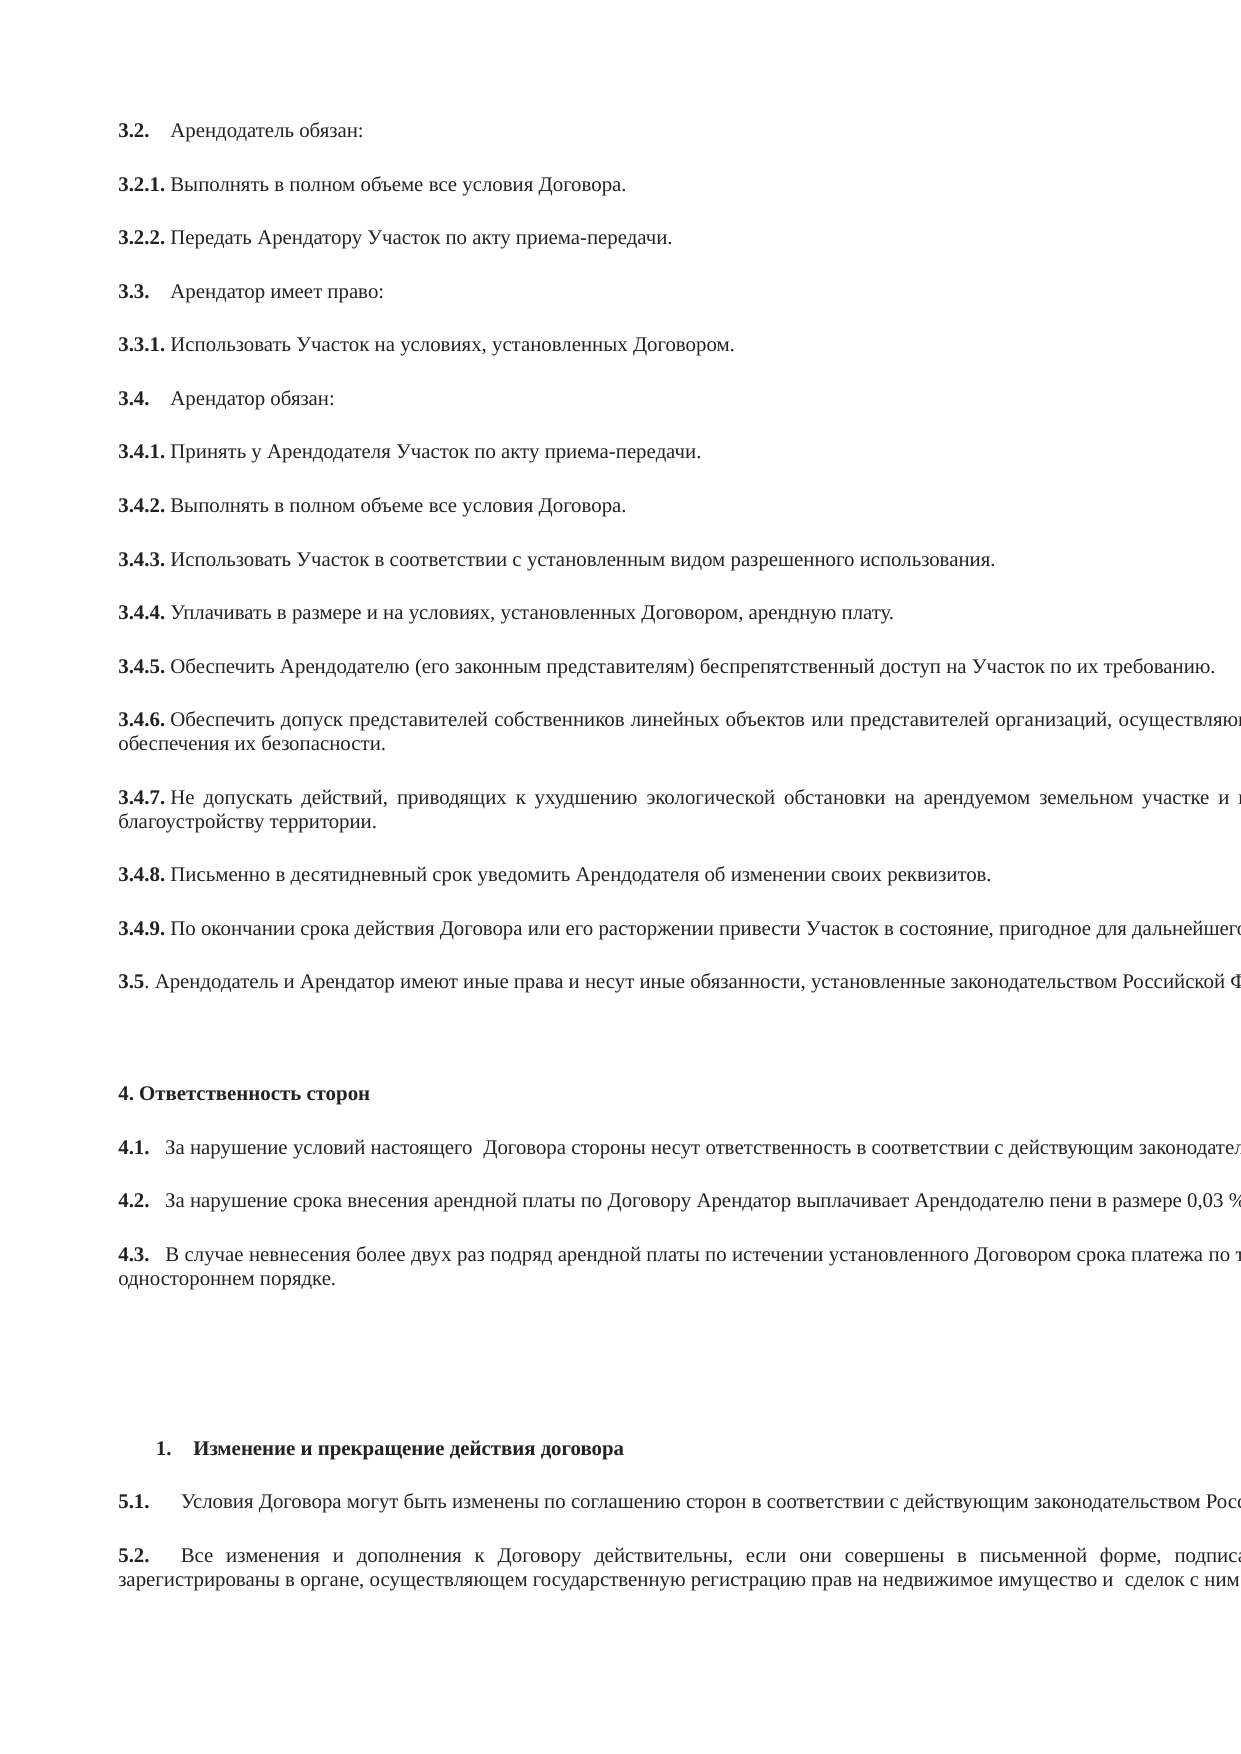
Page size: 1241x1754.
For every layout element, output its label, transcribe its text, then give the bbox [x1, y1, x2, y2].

table_cell 1. Организатор аукциона - комитет имущественных отношений Администрации муниципального образования «Вяземский район» Смоленской области, 215110, Смоленская область, г. Вязьма, ул. 25 Октября, д. 11. 2. Место и дата проведения аукциона: Смоленская область, г. Вязьма, ул. 25 Октября, д. 11, здание Администрации, актовый зал, 29 января 2021 года в 10 час. 00 мин. 3. Форма торгов: открытый аукцион по составу участников и по форме подачи предложений о цене. Аукцион проводится в соответствии со ст. 39.11, 39.12 Земельного кодекса Российской Федерации. 4. Предмет аукциона: 4.1. ЛОТ № 1 право заключения договора аренды земельного участка, кадастровый номер 67:02:0010409:301, площадь 87803 кв. м, местоположение: Смоленская область, Вяземский район, г. Вязьма, в районе Кирпичного завода, категория земель – земли населенных пунктов, разрешенное использование земельного участка: строительная промышленность, для размещения промышленных объектов. 4.1.1. Решение о проведении аукциона - постановление Администрации муниципального образования «Вяземский район» Смоленской области от 03.11.2020 № 1612. 4.1.2. Земельный участок входит в защитную зону предприятий IV-V класса опасности. Необходимо предусмотреть полосу древесно-кустарниковых насаждений. Минимальную площадь озеленения следует принимать не более 15%. Земельный участок частично входит в водоохранную зону обводненного карьера. Земельный участок расположен в третьем поясе водозабора. 4.1.3. Максимально и (или) минимально допустимые параметры разрешенного строительства объекта капитального строительства (земельного участка) определяются в соответствии с Градостроительным планом земельного участка № 67502101-002833, выданным 29.09.2020. Минимальные отступы от границ земельного участка в целях определения мест допустимого размещения зданий, строений, сооружений, за пределами которых запрещено строительство зданий, строений, сооружений – 5,0 м. Максимальный процент застройки в границах земельного участка – 80%. 4.1.4. Подключение объекта капитального строительства (земельного участка) к газораспределительной сети возможно. Срок подключения к сети: 1,5 года с момента начала строительства объекта. Максимальная технически возможная подключаемая нагрузка сети в точке подключения: 15 м3/ч. Ориентировочное расстояние от точки подключения до границы земельного участка: 0,185 км. Ориентировочная стоимость подключения объекта (по индивидуальному проекту в ценах 2020 года): 2,5 млн. руб. Срок действия технических условий: до 15 сентября 2023 г. (Технические условия, выданные филиалом АО «Газпром газораспределение Смоленск» в г. Вязьма от 15.09.2020 № 245). Подключение объекта капитального строительства (земельного участка) к централизованным системам холодного водоснабжения и водоотведения в данном районе отсутствует (Письмо ООО «Региональные объединенные системы водоснабжения и водоотведения Смоленской области » от 21.09.2020 № 664). Порядок определения и предоставления технических условий по технологическому присоединению к электросетям определен Постановлением Правительства Российской Федерации от 27.12.2004 № 861. Сведения о величине предельной свободной мощности и расположения центров питания 35-110 кВ на карте доступны на сайте МРСК Центра www/mrsk-1.ru. Размер платы за технологическое присоединение рассчитывается по тарифам, утвержденным Департаментом Смоленской области по энергетике, энергоэффективности, тарифной политике на текущий период регулирования. Срок осуществления технологического присоединения указывается в договоре технологического присоединения, исчисляется со дня заключения договора и зависит от мощности присоединяемых объектов (Письмо филиала ПАО «МРСК Центра» - «Смоленскэнерго» от 14.09.2020 № МР1-СМ/42-6262). Уточненные технические условия должны быть получены арендатором в соответствии с разработанным им проектом, утвержденным в соответствии с действующим законодательством. Плата за подключение определяется на основании действующего законодательства и выдается арендатору после предоставления в специализированные организации пакета документов на получение уточненных технических условий. В случае необходимости вынос сетей за границы участка осуществляется за счет средств победителя аукциона. 4.2. ЛОТ № 2: право заключения договора аренды земельного участка, кадастровый номер 67:02:0010202:172, площадь 4718 кв. м, местоположение: Смоленская область, Вяземский район, г. Вязьма, ул. Воинов-интернационалистов, категория земель – земли населенных пунктов, разрешенное использование земельного участка: строительная промышленность, для иных видов использования, характерных для населенных пунктов. 4.2.1. Решение о проведении аукциона - постановление Администрации муниципального образования «Вяземский район» Смоленской области от 03.11.2020 № 1622. 4.2.2. Земельный участок расположен в третьем поясе зон санитарной охраны водозаборов хозяйственно – питьевого назначения. Земельный участок частично расположен в границах третьего пояса ЗСО проектируемого водозабора ИП Ковнат-Лернера В.В. (67:02:0010202:172/1). 4.2.3. Максимально и (или) минимально допустимые параметры разрешенного строительства объекта капитального строительства (земельного участка) определяются в соответствии с Градостроительным планом земельного участка № 67502101-002832, выданным 29.09.2020. Минимальные отступы от границ земельного участка в целях определения мест допустимого размещения зданий, строений, сооружений, за пределами которых запрещено строительство зданий, строений, сооружений – 5,0 м. Максимальный процент застройки в границах земельного участка – 80 %. 4.2.4. Подключение объекта капитального строительства (земельного участка) к газораспределительной сети возможно. Срок подключения к сети: 1,5 года с момента начала строительства объекта. Максимальная технически возможная подключаемая нагрузка сети в точке подключения: 15 м3/ч. Ориентировочное расстояние от точки подключения до границы земельного участка: 0,140 км. Ориентировочная стоимость подключения объекта (по индивидуальному проекту в ценах 2020 года): 1,2 млн.руб. Срок действия технических условий: до 15.09.2023 г. (Технические условия, выданные филиалом АО «Газпром газораспределение Смоленск» в г. Вязьма от 15.09.2020 № 246). Подключение объекта капитального строительства (земельного участка) к централизованным системам холодного водоснабжения и водоотведения в данном районе отсутствует (Письмо ООО «Региональные объединенные системы водоснабжения и водоотведения Смоленской области » от 21.09.2020 № 663). Порядок определения и предоставления технических условий по технологическому присоединению к электросетям определен Постановлением Правительства Российской Федерации от 27.12.2004 № 861. Сведения о величине предельной свободной мощности и расположения центров питания 35-110 кВ на карте доступны на сайте МРСК Центра www/mrsk-1.ru. Размер платы за технологическое присоединение рассчитывается по тарифам, утвержденным Департаментом Смоленской области по энергетике, энергоэффективности, тарифной политике на текущий период регулирования. Срок осуществления технологического присоединения указывается в договоре технологического присоединения, исчисляется со дня заключения договора и зависит от мощности присоединяемых объектов (Письмо филиала ПАО «МРСК Центра» - «Смоленскэнерго» от 14.09.2020 № МР1-СМ/42-6260). Уточненные технические условия должны быть получены арендатором в соответствии с разработанным им проектом, утвержденным в соответствии с действующим законодательством. Плата за подключение определяется на основании действующего законодательства и выдается арендатору после предоставления в специализированные организации пакета документов на получение уточненных технических условий. В случае необходимости вынос сетей за границы участка осуществляется за счет средств победителя аукциона. 4.3. ЛОТ № 3 право заключения договора аренды земельного участка, кадастровый номер 67:02:0010301:212, площадь 26450 кв. м, местоположение: Смоленская область, Вяземский район, г. Вязьма, ул. Элеваторная, в районе дома 9, категория земель – земли населенных пунктов, разрешенное использование земельного участка: склады, для размещения коммунальных, складских объектов. 4.3.1. Решение о проведении аукциона - постановление Администрации муниципального образования «Вяземский район» Смоленской области от 30.11.2020 № 1730. 4.3.2. Земельный участок входит в защитную зону предприятий IV-V класса опасности. Необходимо предусмотреть полосу древесно-кустарниковых насаждений. Минимальную площадь озеленения следует принимать не более 15%. Земельный участок расположен в третьем поясе водозабора. 4.3.3. Максимально и (или) минимально допустимые параметры разрешенного строительства объекта капитального строительства (земельного участка) определяются в соответствии с Градостроительным планом земельного участка № 67502101-002853, выданным 18.11.2020. Минимальные отступы от границ земельного участка в целях определения мест допустимого размещения зданий, строений, сооружений, за пределами которых запрещено строительство зданий, строений, сооружений – 3,0 м. Максимальный процент застройки в границах земельного участка – 80 %. 4.3.4. Подключение объекта капитального строительства (земельного участка) к газораспределительной сети возможно. Срок подключения к сети: 2 года с момента начала строительства объекта. Максимальная технически возможная подключаемая нагрузка сети в точке подключения: 15 м3/ч. Ориентировочное расстояние от точки подключения до границы земельного участка: 0,8 км. Ориентировочная стоимость подключения объекта (по индивидуальному проекту в ценах 2017 года): 1,8 млн. руб. Срок действия технических условий: до 10 ноября 2023 г. (Технические условия, выданные филиалом АО «Газпром газораспределение Смоленск» в г. Вязьма от 10.11.2020 № 293). Подключение объекта капитального строительства (земельного участка) к централизованным системам холодного водоснабжения и водоотведения в данном районе отсутствует (Письмо ООО «Региональные объединенные системы водоснабжения и водоотведения Смоленской области » от 09.11.2020 № 952). Порядок определения и предоставления технических условий по технологическому присоединению к электросетям определен Постановлением Правительства Российской Федерации от 27.12.2004 № 861. Сведения о величине предельной свободной мощности и расположения центров питания 35-110 кВ на карте доступны на сайте МРСК Центра www/mrsk-1.ru. Размер платы за технологическое присоединение рассчитывается по тарифам, утвержденным Департаментом Смоленской области по энергетике, энергоэффективности, тарифной политике на текущий период регулирования. Срок осуществления технологического присоединения указывается в договоре технологического присоединения, исчисляется со дня заключения договора и зависит от мощности присоединяемых объектов. (Письмо филиала ПАО «МРСК Центра» - «Смоленскэнерго» от 09.11.2020 № МР1-СМ/42/7766). Уточненные технические условия должны быть получены арендатором в соответствии с разработанным им проектом, утвержденным в соответствии с действующим законодательством. Плата за подключение определяется на основании действующего законодательства и выдается арендатору после предоставления в специализированные организации пакета документов на получение уточненных технических условий. В случае необходимости вынос сетей за границы участка осуществляется за счет средств победителя аукциона. 4.4. ЛОТ № 4 право заключения договора аренды земельного участка, кадастровый номер 67:02:0010413:10, площадь 8113 кв. м, местоположение: Смоленская область, Вяземский район, г. Вязьма, ул. Новая Бозня, д. 3, категория земель – земли населенных пунктов, разрешенное использование земельного участка: для размещения и обслуживания промбазы. 4.4.1. Решение о проведении аукциона - постановление Администрации муниципального образования «Вяземский район» Смоленской области от 03.11.2020 № 1611. 4.4.2. Земельный участок входит в защитную зону предприятий IV-V класса опасности. Необходимо предусмотреть полосу древесно-кустарниковых насаждений. Минимальную площадь озеленения следует принимать не более 15%. Земельный участок частично входит в охранную зону инженерных коммуникаций. По земельному участку проходит газопровод высокого давления, принадлежащий ООО «АЭРОСТАР». Ограничения пользования территорией в охранной зоне инженерных коммуникаций устанавливается вдоль трасс в целях обеспечения условий их эксплуатации и исключения возможности их повреждения. Через земельный участок проходят коммуникации, принадлежащие филиалу ПАО «МРСК Центра» - «Смоленскэнерго», воздушная линия электропередач напряжением 10 кВ, имеющая охранную зону по 10 м в обе стороны от крайних проводов. 4.4.3. Максимально и (или) минимально допустимые параметры разрешенного строительства объекта капитального строительства (земельного участка) определяются в соответствии с Градостроительным планом земельного участка № 67502101-002828, выданным 04.09.2020. Минимальные отступы от границ земельного участка в целях определения мест допустимого размещения зданий, строений, сооружений, за пределами которых запрещено строительство зданий, строений, сооружений – 5 м. Максимальный процент застройки в границах земельного участка – 80 %. 4.4.4. Подключение объекта капитального строительства (земельного участка) к газораспределительной сети возможно. Срок подключения к сети: 1,5 года с момента начала строительства объекта. Максимальная технически возможная подключаемая нагрузка сети в точке подключения: 15 м3/ч. Ориентировочное расстояние от точки подключения до границы земельного участка: 0,005 км. Ориентировочная стоимость подключения объекта (по индивидуальному проекту в ценах 2020 года): 0,06 млн. руб. Срок действия технических условий: до 15 сентября 2023 г. (Технические условия, выданные филиалом АО «Газпром газораспределение Смоленск» в г. Вязьма от 15.09.2020 № 244). Подключение объекта капитального строительства (земельного участка) к централизованным системам холодного водоснабжения и водоотведения в данном районе отсутствует (Письмо ООО «Региональные объединенные системы водоснабжения и водоотведения Смоленской области » от 21.09.2020 № 662). Порядок определения и предоставления технических условий по технологическому присоединению к электросетям определен Постановлением Правительства Российской Федерации от 27.12.2004 № 861. Сведения о величине предельной свободной мощности и расположения центров питания 35-110 кВ на карте доступны на сайте МРСК Центра www/mrsk-1.ru. Размер платы за технологическое присоединение рассчитывается по тарифам, утвержденным Департаментом Смоленской области по энергетике, энергоэффективности, тарифной политике на текущий период регулирования. Срок осуществления технологического присоединения указывается в договоре технологического присоединения, исчисляется со дня заключения договора и зависит от мощности присоединяемых объектов (Письмо филиала ПАО «МРСК Центра» - «Смоленскэнерго» от 14.09.2020 № МР1-СМ/42/6261). Уточненные технические условия должны быть получены арендатором в соответствии с разработанным им проектом, утвержденным в соответствии с действующим законодательством. Плата за подключение определяется на основании действующего законодательства и выдается арендатору после предоставления в специализированные организации пакета документов на получение уточненных технических условий. В случае необходимости вынос сетей за границы участка осуществляется за счет средств победителя аукциона. 4.5. ЛОТ № 5 право заключения договора аренды земельного участка, кадастровый номер 67:02:0010202:5, площадь 10000 кв. м, местоположение: Смоленская область, Вяземский район, г. Вязьма, ул. Воинов-интернационалистов, в районе автомагистрали М-1 Москва-Минск, категория земель – земли населенных пунктов, разрешенное использование земельного участка: служебные гаражи (предпринимательство), для иных видов использования, характерных для населенных пунктов. 4.5.1. Решение о проведении аукциона - постановление Администрации муниципального образования «Вяземский район» Смоленской области от 30.11.2020 № 1731. 4.5.2. Земельный участок расположен в третьем поясе зон санитарной охраны водозаборов хозяйственно – питьевого назначения. Земельный участок частично расположен в границах третьего пояса ЗСО проектируемого водозабора ИП Ковнат-Лернера В.В. (67:02:0010202:172/1). Земельный участок частично расположен в санитарно-защитной зоне АЗС № 104000 «ЛУКОЙЛ-Центрнефтепродукт». 4.5.3. Максимально и (или) минимально допустимые параметры разрешенного строительства объекта капитального строительства (земельного участка) определяются в соответствии с Градостроительным планом земельного участка № 67502101-002846, выданным 10.11.2020. Минимальные отступы от границ земельного участка в целях определения мест допустимого размещения зданий, строений, сооружений, за пределами которых запрещено строительство зданий, строений, сооружений – 3 м. 4.5.4. Подключение объекта капитального строительства (земельного участка) к газораспределительной сети возможно. Срок подключения к сети: 1,5 года с момента начала строительства объекта. Максимальная технически возможная подключаемая нагрузка сети в точке подключения: 30 м3/ч. Ориентировочное расстояние от точки подключения до границы земельного участка: 0,2 км. Ориентировочная стоимость подключения объекта (по индивидуальному проекту в ценах 2019 года): 0,7 млн. руб. Срок действия технических условий: до 10 ноября 2023 г. (Технические условия, выданные филиалом АО «Газпром газораспределение Смоленск» в г. Вязьма от 10.11.2020 № 291). Подключение объекта капитального строительства (земельного участка) к централизованным системам холодного водоснабжения и водоотведения в данном районе отсутствует (Письмо ООО «Региональные объединенные системы водоснабжения и водоотведения Смоленской области » от 09.11.2020 № 954). Порядок определения и предоставления технических условий по технологическому присоединению к электросетям определен Постановлением Правительства Российской Федерации от 27.12.2004 № 861. Сведения о величине предельной свободной мощности и расположения центров питания 35-110 кВ на карте доступны на сайте МРСК Центра www/mrsk-1.ru. Размер платы за технологическое присоединение рассчитывается по тарифам, утвержденным Департаментом Смоленской области по энергетике, энергоэффективности, тарифной политике на текущий период регулирования. Срок осуществления технологического присоединения указывается в договоре технологического присоединения, исчисляется со дня заключения договора и зависит от мощности присоединяемых объектов (Письмо филиала ПАО «МРСК Центра» - «Смоленскэнерго» от 09.11.2020 № МР1-СМ/42/7762). Уточненные технические условия должны быть получены арендатором в соответствии с разработанным им проектом, утвержденным в соответствии с действующим законодательством. Плата за подключение определяется на основании действующего законодательства и выдается арендатору после предоставления в специализированные организации пакета документов на получение уточненных технических условий. В случае необходимости вынос сетей за границы участка осуществляется за счет средств победителя аукциона. 4.6. ЛОТ № 6 право заключения договора аренды земельного участка, кадастровый номер 67:02:0010202:58, площадь 3206 кв. м, местоположение: Смоленская область, Вяземский район, г. Вязьма, ул. Воинов-интернационалистов, категория земель – земли населенных пунктов, разрешенное использование земельного участка: обслуживание автотранспорта, для размещения и эксплуатации объектов автомобильного транспорта и объектов дорожного хозяйства, предпринимательство. 4.6.1. Решение о проведении аукциона - постановление Администрации муниципального образования «Вяземский район» Смоленской области от 30.11.2020 № 1732. 4.6.2. Земельный участок полностью расположен в границах третьего пояса ЗСО проектируемого водозабора. В границах третьего пояса запрещается: выявление, тампонирование или восстановление всех старых, бездействующих, дефектных или неправильно эксплуатируемых скважин, представляющих опасность в части возможности загрязнения водоносных горизонтов; закачка отработанных вод в подземные горизонты, подземное складирование твердых отходов и разработка недр земли; размещение складов горюче-смазочных материалов, ядохимикатов и минеральных удобрений, накопителей промстоков, шламохранилищ и других объектов, обуславливающих опасность химического загрязнения подземных вод (размещение таких объектов допускается в пределах третьего пояса ЗСО только при использовании защищенных подземных вод, при условии выполнения специальных мероприятий по защите водоносного горизонта от загрязнения, при наличии санитарно-эпидемиологического заключения центра государственного санитарно-эпидемиологического надзора, выданного с учетом заключения органов контроля). На территории второго и третьего поясов ЗСО новое строительство, связанное с нарушением почвенного покрова, производится при обязательном согласовании с Роспотребнадзором. Кроме того, в пределах второго и третьего поясов ЗСО поверхностных источников водоснабжения вводятся следующие ограничения: согласование изменений технологий действующих предприятий, связанных с повышением степени опасности загрязнения сточными водами источника водоснабжения; недопущение отведения сточных вод в зоне водосброса источника водоснабжения, включая его притоки, не отвечающих гигиеническим требованиям к охране поверхностных вод; все работы, в том числе добыча песка, гравия, дноуглубительные работы, в пределах акватории ЗСО допускается по согласованию с центром государственного санитарно-эпидемиологического надзора лишь при обосновании гидрологическими расчетами отсутствия ухудшения качества воды в створе водозабора; использование химических методов борьбы с эвтрофикацией водоемов допускается при условии применения препаратов, имеющих положительное санитарно-эпидемиологического заключения Роспотребнадзора. Санитарно-защитная зона АЗС № 104000 «ЛУКОЙЛ-Центрнефтепродукт». 4.6.3. Максимально и (или) минимально допустимые параметры разрешенного строительства объекта капитального строительства (земельного участка) определяются в соответствии с Градостроительным планом земельного участка № 67502101-002845, выданным 10.11.2020. Минимальные отступы от границ земельного участка в целях определения мест допустимого размещения зданий, строений, сооружений, за пределами которых запрещено строительство зданий, строений, сооружений – 3 м. 4.6.4. Подключение объекта капитального строительства (земельного участка) к газораспределительной сети возможно. Срок подключения к сети: 1,5 года с момента начала строительства объекта. Максимальная технически возможная подключаемая нагрузка сети в точке подключения: 30 м3/ч. Ориентировочное расстояние от точки подключения до границы земельного участка: 0,2 км. Ориентировочная стоимость подключения объекта (по индивидуальному проекту в ценах 2019 года): 0,7 млн. руб. Срок действия технических условий: до 10 ноября 2023 г. (Технические условия, выданные филиалом АО «Газпром газораспределение Смоленск» в г. Вязьма от 10.11.2020 № 292). Подключение объекта капитального строительства (земельного участка) к централизованным системам холодного водоснабжения и водоотведения в данном районе отсутствует (Письмо ООО «Региональные объединенные системы водоснабжения и водоотведения Смоленской области » от 09.11.2020 № 953). Порядок определения и предоставления технических условий по технологическому присоединению к электросетям определен Постановлением Правительства Российской Федерации от 27.12.2004 № 861. Сведения о величине предельной свободной мощности и расположения центров питания 35-110 кВ на карте доступны на сайте МРСК Центра www/mrsk-1.ru. Размер платы за технологическое присоединение рассчитывается по тарифам, утвержденным Департаментом Смоленской области по энергетике, энергоэффективности, тарифной политике на текущий период регулирования. Срок осуществления технологического присоединения указывается в договоре технологического присоединения, исчисляется со дня заключения договора и зависит от мощности присоединяемых объектов (Письмо филиала ПАО «МРСК Центра» - «Смоленскэнерго» от 09.11.2020 № МР1-СМ/42/7763). Уточненные технические условия должны быть получены арендатором в соответствии с разработанным им проектом, утвержденным в соответствии с действующим законодательством. Плата за подключение определяется на основании действующего законодательства и выдается арендатору после предоставления в специализированные организации пакета документов на получение уточненных технических условий. В случае необходимости вынос сетей за границы участка осуществляется за счет средств победителя аукциона. 5. Срок аренды: 5.1. По ЛОТУ № 1 – 10 лет. 5.2. По ЛОТУ № 2 – 10 лет. 5.3. По ЛОТУ № 3 – 10 лет. 5.4. По ЛОТУ № 4 – 10 лет. 5.5. По ЛОТУ № 5 – 10 лет. 5.6. По ЛОТУ № 6 – 10 лет. 6. Осмотр земельных участков осуществляется претендентами самостоятельно, а при необходимости с привлечением работника Администрации МО «Вяземский район» Смоленской области, в согласованное с данным работником время. 7. Начальная цена предмета аукциона: 7.1. По ЛОТУ № 1 – 617 255 (Шестьсот семнадцать тысяч двести пятьдесят пять) рублей. 7.2. По ЛОТУ № 2 – 98 980 коп. (Девяносто восемь тысяч девятьсот восемьдесят) рублей. 7.3. По ЛОТУ № 3 – 199 700 (Сто девяносто девять тысяч семьсот) рублей. 7.4. По ЛОТУ № 4 – 155 161 (Сто пятьдесят пять тысяч сто шестьдесят один) рубль. 7.5. По ЛОТУ № 5 – 349 775 (Триста сорок девять тысяч семьсот семьдесят пять) рублей. 7.6. По ЛОТУ № 6 – 140 615 (Сто сорок тысяч шестьсот пятнадцать) рублей. 8. «Шаг аукциона»: 8.1. По ЛОТУ № 1 - 18 510 (Восемнадцать тысяч пятьсот десять) рублей. 8.2. По ЛОТУ № 2 – 2 960 (Две тысячи девятьсот шестьдесят) рублей. 8.3. По ЛОТУ № 3 – 5 990 (Пять тысяч девятьсот девяносто) рублей. 8.4. По ЛОТУ № 4 – 4 650 (Четыре тысячи шестьсот пятьдесят) рублей. 8.5. По ЛОТУ № 5 – 10 490 (Десять тысяч четыреста девяносто) рублей. 8.6. По ЛОТУ № 6 – 4 210 (Четыре тысячи двести десять) рублей. 9. В обеспечение обязательств по оплате права заключения договора аренды земельного участка претенденты вносят задаток в размере: 9.1. По ЛОТУ № 1 - 617 255 (Шестьсот семнадцать тысяч двести пятьдесят пять) без учета НДС. 9.2. По ЛОТУ № 2 – 98 980 коп. (Девяносто восемь тысяч девятьсот восемьдесят) рублей без учета НДС. 9.3. По ЛОТУ № 3 – 199 700 (Сто девяносто девять тысяч семьсот) рублей без учета НДС. 9.4. По ЛОТУ № 4 – 155 161 (Сто пятьдесят пять тысяч сто шестьдесят один) рубль без учета НДС. 9.5. По ЛОТУ № 5 – 349 775 (Триста сорок девять тысяч семьсот семьдесят пять) рублей.. 9.6. По ЛОТУ № 6 – 140 615 (Сто сорок тысяч шестьсот пятнадцать) рублей без учета НДС. Задаток перечисляется на расчетный счет Организатора аукциона по следующим реквизитам: УФК по Смоленской области (комитет имущественных отношений Администрации муниципального образования «Вяземский район» Смоленской области л/с 05633D00450) ИНН 6722000650, КПП 672201001, расчетный счет 40302810545253020001 Отделение Смоленск город Смоленск БИК 046614001. Задаток должен поступить на указанный счет не позднее 25 января 2021 года до 13-00. В течение трех рабочих дней со дня подписания протокола о результатах аукциона организатор аукциона обязан возвратить задатки лицам, участвовавшим в аукционе, но не победившим в нем. 10. Заявки подаются по форме согласно приложению № 1. Прием заявок и документов осуществляется в рабочие дни с 9-00 до 13-00 и с 14-00 до 16-30 по московскому времени по адресу: Смоленская область, г. Вязьма, ул. 25 Октября, д. 11, здание Администрации, комитет имущественных отношений, каб. 411, 4-й этаж. Контактные телефоны: 8(48131) 4-22-43, 2-37-91. Один заявитель имеет право подать только одну заявку. Дата начала приема заявок на участие в аукционе: 25 декабря 2020 г. Дата и время окончания приема заявок на участие в аукционе: 25 января 2021 г. в 13-00. Заявки подаются и принимаются одновременно с полным комплектом требуемых для участия в аукционе документов. Каждая заявка, поступившая в установленный срок, регистрируется организатором в журнале регистрации заявок на участие в аукционе в порядке их поступления. Заявка на участие в аукционе, поступившая по истечении срока приема заявок, возвращается заявителю в день ее поступления. Заявитель имеет право отозвать принятую организатором аукциона заявку на участие в аукционе до дня окончания срока приема заявок, уведомив об этом в письменной форме организатора аукциона. Организатор аукциона обязан возвратить заявителю внесенный им задаток в течение трех рабочих дней со дня поступления уведомления об отзыве заявки. В случае отзыва заявки заявителем позднее дня окончания срока приема заявок задаток возвращается в порядке, установленном для участников аукциона. 26 января 2021 г. в 12-00 по московскому времени по адресу: Смоленская область, г. Вязьма, ул. 25 Октября, д. 11, здание Администрации, комитет имущественных отношений, каб. 411, 4-й этаж, организатор аукциона рассматривает заявки и документы претендентов, устанавливает факт поступления от претендентов задатков на основании выписки (выписок) с соответствующего счета (счетов). По результатам рассмотрения документов организатор аукциона принимает решение о признании претендентов участниками аукциона или об отказе в допуске претендентов к участию в аукционе, которое оформляется протоколом. 11. Перечень документов, подаваемых претендентами: 1) заявка на участие в аукционе по установленной форме согласно приложению № 1 (в двух экземплярах); 2) копии документов, удостоверяющих личность заявителя (для граждан); 3) надлежащим образом заверенный перевод на русский язык документов о государственной регистрации юридического лица в соответствии с законодательством иностранного государства в случае, если заявителем является иностранное юридическое лицо; 4) платежный документ с отметкой банка об исполнении, подтверждающий внесение претендентом задатка. 12. Аукцион начинается в установленный в настоящем извещении день, час и месте. Победителем аукциона признается участник, предложивший наибольший размер ежегодной арендной платы за земельный участок. Результаты аукциона оглашаются 29 января 2021 по адресу: Смоленская область, г. Вязьма, ул. 25 Октября, д. 11, здание Администрации, актовый зал, всем присутствующим на аукционе и оформляются протоколом о результатах аукциона. Уполномоченный орган направляет победителю аукциона или единственному принявшему участие в аукционе его участнику три экземпляра подписанного проекта договора аренды земельного участка в десятидневный срок со дня составления протокола о результатах аукциона. При этом размер ежегодной арендной платы по договору аренды земельного участка определяется в размере, предложенном победителем аукциона, или в случае заключения указанного договора с единственным принявшим участие в аукционе его участником устанавливается в размере, равном начальной цене предмета аукциона. Победитель аукциона перечисляет ежегодный размер арендной платы за земельный участок в порядке и сроки, установленные договором аренды земельного участка (проект договора аренды - приложение № 2). 13. Организатор аукциона принимает решение об отказе в проведении аукциона в случае выявления обстоятельств, предусмотренных пунктом 8 статьи 39.11 Земельного кодекса РФ. Извещение об отказе в проведении аукциона размещается в течение трех дней со дня принятия данного решения на сайте: www.mgorv.ru , на официальном сайте Российской Федерации в сети «Интернет» www.torgi.gov.ru. Организатор аукциона в течение трех дней со дня принятия решения об отказе в проведении аукциона обязан известить участников аукциона об отказе в проведении аукциона и возвратить его участникам внесенные задатки. 14. Все вопросы, не нашедшие отражения в настоящем извещении, регулируются документацией об аукционе и законодательством Российской Федерации. Приложение № 1 в Комитет имущественных отношений Администрации муниципального образования «Вяземский район» Смоленской области ЗАЯВКА НА УЧАСТИЕ В АУКЦИОНЕ Заявитель____________________________________________________________________________________________________________________________________________________________, именуемый далее Претендент, в лице ______________________________________________, принимая решение об участии в аукционе на право заключения договора аренды земельного участка площадью_______________кв.м., с кадастровым номером __________________________________,расположенного по адресу:_________________ ________________________________________________________________________________, для цели ________________________________________________________________________ с начальной ценой ______________________, «шаг» аукциона ___________________, обязуется: 1.Соблюдать условия проведения аукциона, содержащиеся в извещении о проведении аукциона от _______ _______________ 20___ г., а также порядок организации и проведения аукционов, установленный ст. 39.11, 39.12 Земельного кодекса Российской Федерации. 2.В случае признания победителем аукциона заключить с Организатором аукциона договор аренды земельного участка в течение тридцати дней со дня направления победителю аукциона проектов указанного договора. 3.Уплатить ежегодную арендную плату, установленную по результатам аукциона, в сроки, определяемые договором аренды земельного участка. Адрес и банковские реквизиты Претендента (с указанием реквизитов счета для возврата задатка): Подпись Претендента__________________________________________________________ М.П. ____час. ______мин. «___»___________20___г. Даю добровольное согласие уполномоченным должностным лицам Администрации муниципального образования «Вяземский район» Смоленской области, расположенной по адресу: Смоленская область, г. Вязьма, ул. 25 Октября, д. 11, здание Администрации, комитет имущественных отношений, кабинет 411, на обработку моих персональных данных, то есть на совершение действий, предусмотренных п. 3 ст. 3 Федерального закона от 27.07.2006 N 152-ФЗ "О персональных данных" Подпись Претендента__________________________________________________________ М.П. Заявка принята Организатором аукциона: ____ час. ____ мин. «___»______________20___ г. Подпись уполномоченного лица Организатора аукциона _________________________ Приложение № 2 проект ДОГОВОР АРЕНДЫ ЗЕМЛИ № __ г. Вязьма Смоленской области от «__» _______ 2021 г. Администрация муниципального образования «Вяземский район» Смоленской области, от имени которой на основании решения Вяземского Совета народных депутатов от 23.01.2002 г. № 1 и Положения о комитете имущественных отношений Администрации муниципального образования «Вяземский район» Смоленской области, утвержденного решением Вяземского районного Совета депутатов от 21.02.2007 № 5, выступает комитет имущественных отношений Администрации муниципального образования «Вяземский район» Смоленской области в лице председателя комитета Коломацкой Жанны Ивановны, именуемая в дальнейшем «Арендодатель», с одной стороны, и _____________(ФИО (наименование), данные арендатора), победитель аукциона на право заключения договора аренды земельного участка, состоявшегося ________, именуемый в дальнейшем «Арендатор», с другой стороны, вместе именуемые в дальнейшем «Стороны», заключили настоящий договор аренды земельного участка (далее – Договор) о нижеследующем: 1. Предмет договора и общие положения 1.1. Предметом Договора является земельный участок из категории земель____, площадью ____ метров квадратных, с кадастровым номером ___________, расположенный по адресу: Смоленская область, Вяземский район, _______________ (далее по тексту – «Участок»), предоставляемый в аренду на основании протокола о результатах аукциона от «__»_____2021 г., разрешенное использование: ________. 1.2. Настоящий Договор заключается на ____ лет до ____г. и вступает в силу со дня его государственной регистрации. Условия настоящего Договора распространяются на взаимоотношения сторон, возникшие с ____ года. 1.3. Арендодатель предоставляет, а Арендатор принимает в аренду земельный Участок. Предоставление Участка в аренду не влечет передачу прав собственности на него. 2. Платежи по договору 2.1. Размер арендной платы определен по итогам аукциона, состоявшегося ______________, в виде ежегодного размера арендной платы и составляет ________ рублей. 2.2. Размер арендной платы за 2021 и последующие годы аренды земельного участка определяется по результатам аукциона и рассчитывается по формуле, приведенной в приложении № 1 к Договору. Сумма внесенного задатка засчитывается в счет арендной платы по договору. 2.3. Арендная плата перечисляется Арендатором ежеквартально до 20 числа последнего месяца текущего квартала. В случае направления Арендатору письменного предупреждения в связи с неисполнением им обязательства по внесению арендной платы, он обязан внести арендную плату в течение пяти рабочих дней со дня получения такого предупреждения. 2.4. Платежи по арендной плате вносятся на р/с № 40101810545250000005, отделение Смоленск г. Смоленск, БИК 046614001, ИНН 6722000650, КПП 672201001, ОКТМО 66605101 (Вяземское городское поселение), получатель УФК по Смоленской области (комитет имущественных отношений Администрации муниципального образования «Вяземский район» Смоленской области л/с 04633D00440), код:---. 3. Права и обязанности сторон 3.1. Арендодатель имеет право: 3.1.1. Требовать досрочного расторжения Договора: - при использовании земельного участка не в соответствии с видом разрешенного использования, а также при использовании способами, приводящими к его порче, - при невнесении арендной платы в общей сумме более чем за 3 месяца, - при нарушении других условий Договора. 3.1.2. На беспрепятственный доступ на территорию арендуемого земельного участка с целью его осмотра на предмет соблюдения условий Договора. 3.1.3. На возмещение убытков, причиненных ухудшением качества Участка и экологической обстановки в результате хозяйственной деятельности Арендатора, а также по иным основаниям, предусмотренным законодательством Российской Федерации. 3.2. Арендодатель обязан: 3.2.1. Выполнять в полном объеме все условия Договора. 3.2.2. Передать Арендатору Участок по акту приема-передачи. 3.3. Арендатор имеет право: 3.3.1. Использовать Участок на условиях, установленных Договором. 3.4. Арендатор обязан: 3.4.1. Принять у Арендодателя Участок по акту приема-передачи. 3.4.2. Выполнять в полном объеме все условия Договора. 3.4.3. Использовать Участок в соответствии с установленным видом разрешенного использования. 3.4.4. Уплачивать в размере и на условиях, установленных Договором, арендную плату. 3.4.5. Обеспечить Арендодателю (его законным представителям) беспрепятственный доступ на Участок по их требованию. 3.4.6. Обеспечить допуск представителей собственников линейных объектов или представителей организаций, осуществляющих эксплуатацию линейных объектов, к данным объектам в целях обеспечения их безопасности. 3.4.7. Не допускать действий, приводящих к ухудшению экологической обстановки на арендуемом земельном участке и прилегающих к нему территориях, а также выполнять работы по благоустройству территории. 3.4.8. Письменно в десятидневный срок уведомить Арендодателя об изменении своих реквизитов. 3.4.9. По окончании срока действия Договора или его расторжении привести Участок в состояние, пригодное для дальнейшего использования, не хуже первоначального. 3.5. Арендодатель и Арендатор имеют иные права и несут иные обязанности, установленные законодательством Российской Федерации. 4. Ответственность сторон 4.1. За нарушение условий настоящего Договора стороны несут ответственность в соответствии с действующим законодательством Российской Федерации. 4.2. За нарушение срока внесения арендной платы по Договору Арендатор выплачивает Арендодателю пени в размере 0,03 % от неуплаченной суммы за каждый календарный день просрочки. 4.3. В случае невнесения более двух раз подряд арендной платы по истечении установленного Договором срока платежа по требованию Арендодателя договор аренды может быть расторгнут в одностороннем порядке. Изменение и прекращение действия договора 5.1. Условия Договора могут быть изменены по соглашению сторон в соответствии с действующим законодательством Российской Федерации. 5.2. Все изменения и дополнения к Договору действительны, если они совершены в письменной форме, подписаны уполномоченными на то представителями обеих сторон и зарегистрированы в органе, осуществляющем государственную регистрацию прав на недвижимое имущество и сделок с ним на территории Смоленской области. 5.3. Внесение изменений в Договор в части изменения вида разрешенного использования земельного участка не допускается. 5.4. Договор прекращает свое действие: - по взаимному соглашению сторон; - по решению суда; - по иным основаниям, предусмотренным действующим договором и законодательством Российской Федерации. 6. Заключительные положения 6.1. Арендатор удовлетворен качественным состоянием Участка, установленным путем его осмотра перед заключением настоящего Договора, и не обнаружил при осмотре каких-либо недостатков, о которых ему не сообщил Арендодатель. 6.2. До подписания настоящего Договора Участок никому не продан, не подарен, не заложен, не обременен правами третьих лиц, в споре и под арестом (запрещением) не стоит. 6.3. Все споры между сторонами рассматриваются в соответствии с действующим законодательством, с соблюдением претензионного порядка и при не достижении взаимоприемлемого решения спорных вопросов обращением за разрешением спора в Арбитражный суд. 6.4. Расходы по государственной регистрации настоящего Договора оплачивает Арендатор. 6.5. Настоящий Договор составлен и подписан в 3-х экземплярах, имеющих равную юридическую силу, по одному для каждой из Сторон и один для хранения в Управлении Федеральной службы государственной регистрации, кадастра и картографии по Смоленской области. 7. Реквизиты и подписи сторон Приложение № 1 к договору аренды земли от «__»_________2021 г. №__ Расчет арендной платы: Ап= Аеп х d/365, где Ап – размер арендной платы, Аеп –ежегодный размер арендной платы, определенный по результатам аукциона d – количество дней аренды Подлежит к оплате: [118, 118, 1240, 1621]
